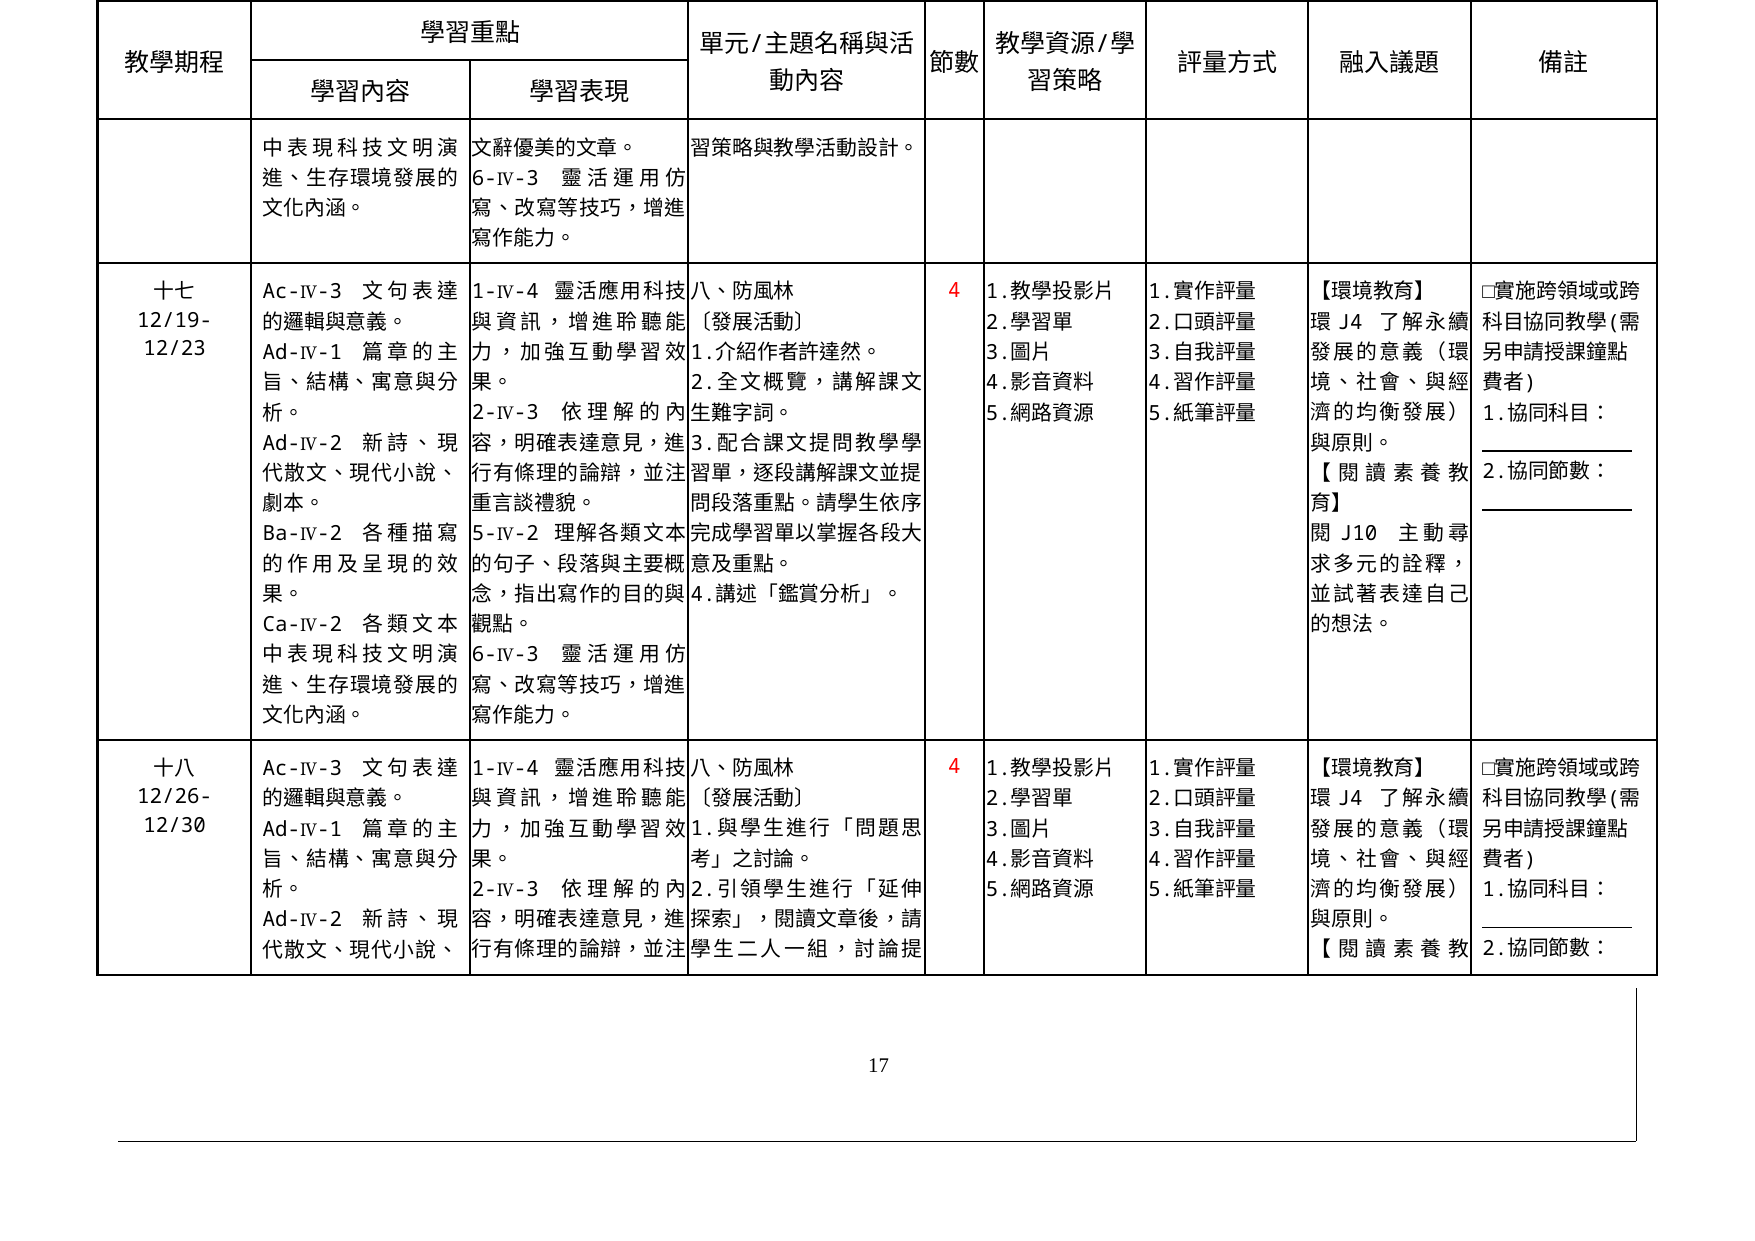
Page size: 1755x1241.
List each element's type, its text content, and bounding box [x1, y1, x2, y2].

table_cell 中表現科技文明演進、生存環境發展的文化內涵。 [252, 120, 469, 262]
table_cell [985, 120, 1145, 262]
table_cell 4 [926, 264, 983, 739]
table_header 單元/主題名稱與活動內容 [689, 2, 924, 118]
table_cell 1.實作評量 2.口頭評量 3.自我評量 4.習作評量 5.紙筆評量 [1147, 741, 1307, 973]
table_cell Ac-Ⅳ-3 文句表達的邏輯與意義。 Ad-Ⅳ-1 篇章的主旨、結構、寓意與分析。 Ad-Ⅳ-2 新詩、現代散文、現代小說、 [252, 741, 469, 973]
table_header 節數 [926, 2, 983, 118]
table_cell 【環境教育】 環J4 了解永續發展的意義（環境、社會、與經濟的均衡發展）與原則。 【閱讀素養教 [1309, 741, 1470, 973]
table_cell 1.教學投影片 2.學習單 3.圖片 4.影音資料 5.網路資源 [985, 741, 1145, 973]
table_header 融入議題 [1309, 2, 1470, 118]
table_header 教學期程 [99, 2, 250, 118]
table_cell 4 [926, 741, 983, 973]
table_cell 1.實作評量 2.口頭評量 3.自我評量 4.習作評量 5.紙筆評量 [1147, 264, 1307, 739]
table_cell [1309, 120, 1470, 262]
table_cell 【環境教育】 環J4 了解永續發展的意義（環境、社會、與經濟的均衡發展）與原則。 【閱讀素養教育】 閱J10 主動尋求多元的詮釋，並試著表達自己的想法。 [1309, 264, 1470, 739]
table_cell 習策略與教學活動設計。 [689, 120, 924, 262]
table_cell [1472, 120, 1656, 262]
table_header 學習重點 [252, 2, 687, 59]
table_cell □實施跨領域或跨科目協同教學(需另申請授課鐘點費者) 1.協同科目： 2.協同節數： [1472, 264, 1656, 739]
table_cell 1-Ⅳ-4 靈活應用科技與資訊，增進聆聽能力，加強互動學習效果。 2-Ⅳ-3 依理解的內容，明確表達意見，進行有條理的論辯，並注重言談禮貌。 5-Ⅳ-2 理解各類文本的句子、段落與主要概念，指出寫作的目的與觀點。 6-Ⅳ-3 靈活運用仿寫、改寫等技巧，增進寫作能力。 [471, 264, 687, 739]
table_cell 十八 12/26-12/30 [99, 741, 250, 973]
table_header 備註 [1472, 2, 1656, 118]
table_cell [926, 120, 983, 262]
table_cell 1.教學投影片 2.學習單 3.圖片 4.影音資料 5.網路資源 [985, 264, 1145, 739]
table_cell 學習表現 [471, 61, 687, 118]
table_cell 八、防風林 〔發展活動〕 1.與學生進行「問題思考」之討論。 2.引領學生進行「延伸探索」，閱讀文章後，請學生二人一組，討論提 [689, 741, 924, 973]
table_header 評量方式 [1147, 2, 1307, 118]
table_cell [99, 120, 250, 262]
table_cell 1-Ⅳ-4 靈活應用科技與資訊，增進聆聽能力，加強互動學習效果。 2-Ⅳ-3 依理解的內容，明確表達意見，進行有條理的論辯，並注 [471, 741, 687, 973]
table_cell 八、防風林 〔發展活動〕 1.介紹作者許達然。 2.全文概覽，講解課文生難字詞。 3.配合課文提問教學學習單，逐段講解課文並提問段落重點。請學生依序完成學習單以掌握各段大意及重點。 4.講述「鑑賞分析」。 [689, 264, 924, 739]
table_cell [1147, 120, 1307, 262]
table_header 教學資源/學習策略 [985, 2, 1145, 118]
table_cell 十七 12/19-12/23 [99, 264, 250, 739]
table_cell □實施跨領域或跨科目協同教學(需另申請授課鐘點費者) 1.協同科目： 2.協同節數： [1472, 741, 1656, 973]
table_cell 學習內容 [252, 61, 469, 118]
table_cell 文辭優美的文章。 6-Ⅳ-3 靈活運用仿寫、改寫等技巧，增進寫作能力。 [471, 120, 687, 262]
table_cell Ac-Ⅳ-3 文句表達的邏輯與意義。 Ad-Ⅳ-1 篇章的主旨、結構、寓意與分析。 Ad-Ⅳ-2 新詩、現代散文、現代小說、劇本。 Ba-Ⅳ-2 各種描寫的作用及呈現的效果。 Ca-Ⅳ-2 各類文本中表現科技文明演進、生存環境發展的文化內涵。 [252, 264, 469, 739]
